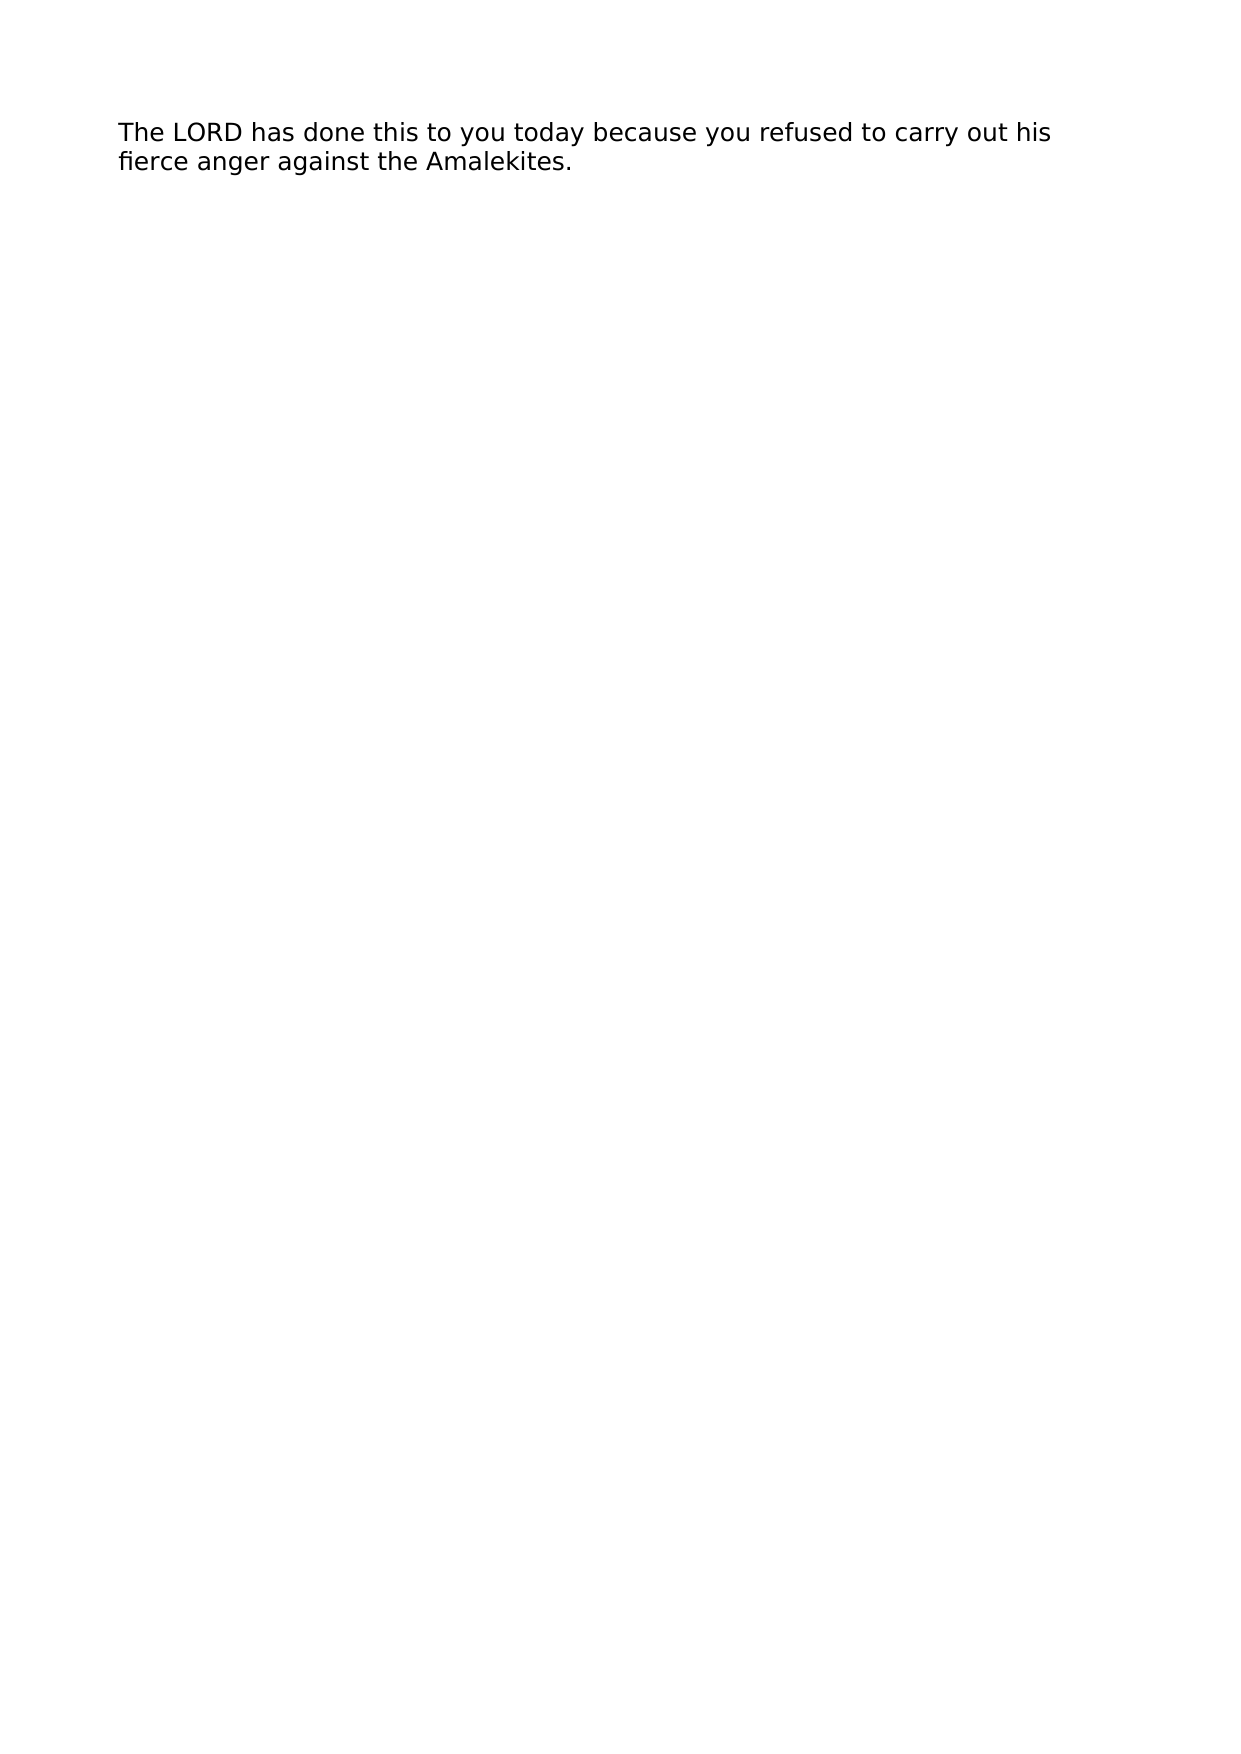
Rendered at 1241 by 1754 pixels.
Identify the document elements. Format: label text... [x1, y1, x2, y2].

text The LORD has done this to you today because you refused to carry out his fierce anger against the Amalekites. [118, 118, 1122, 176]
